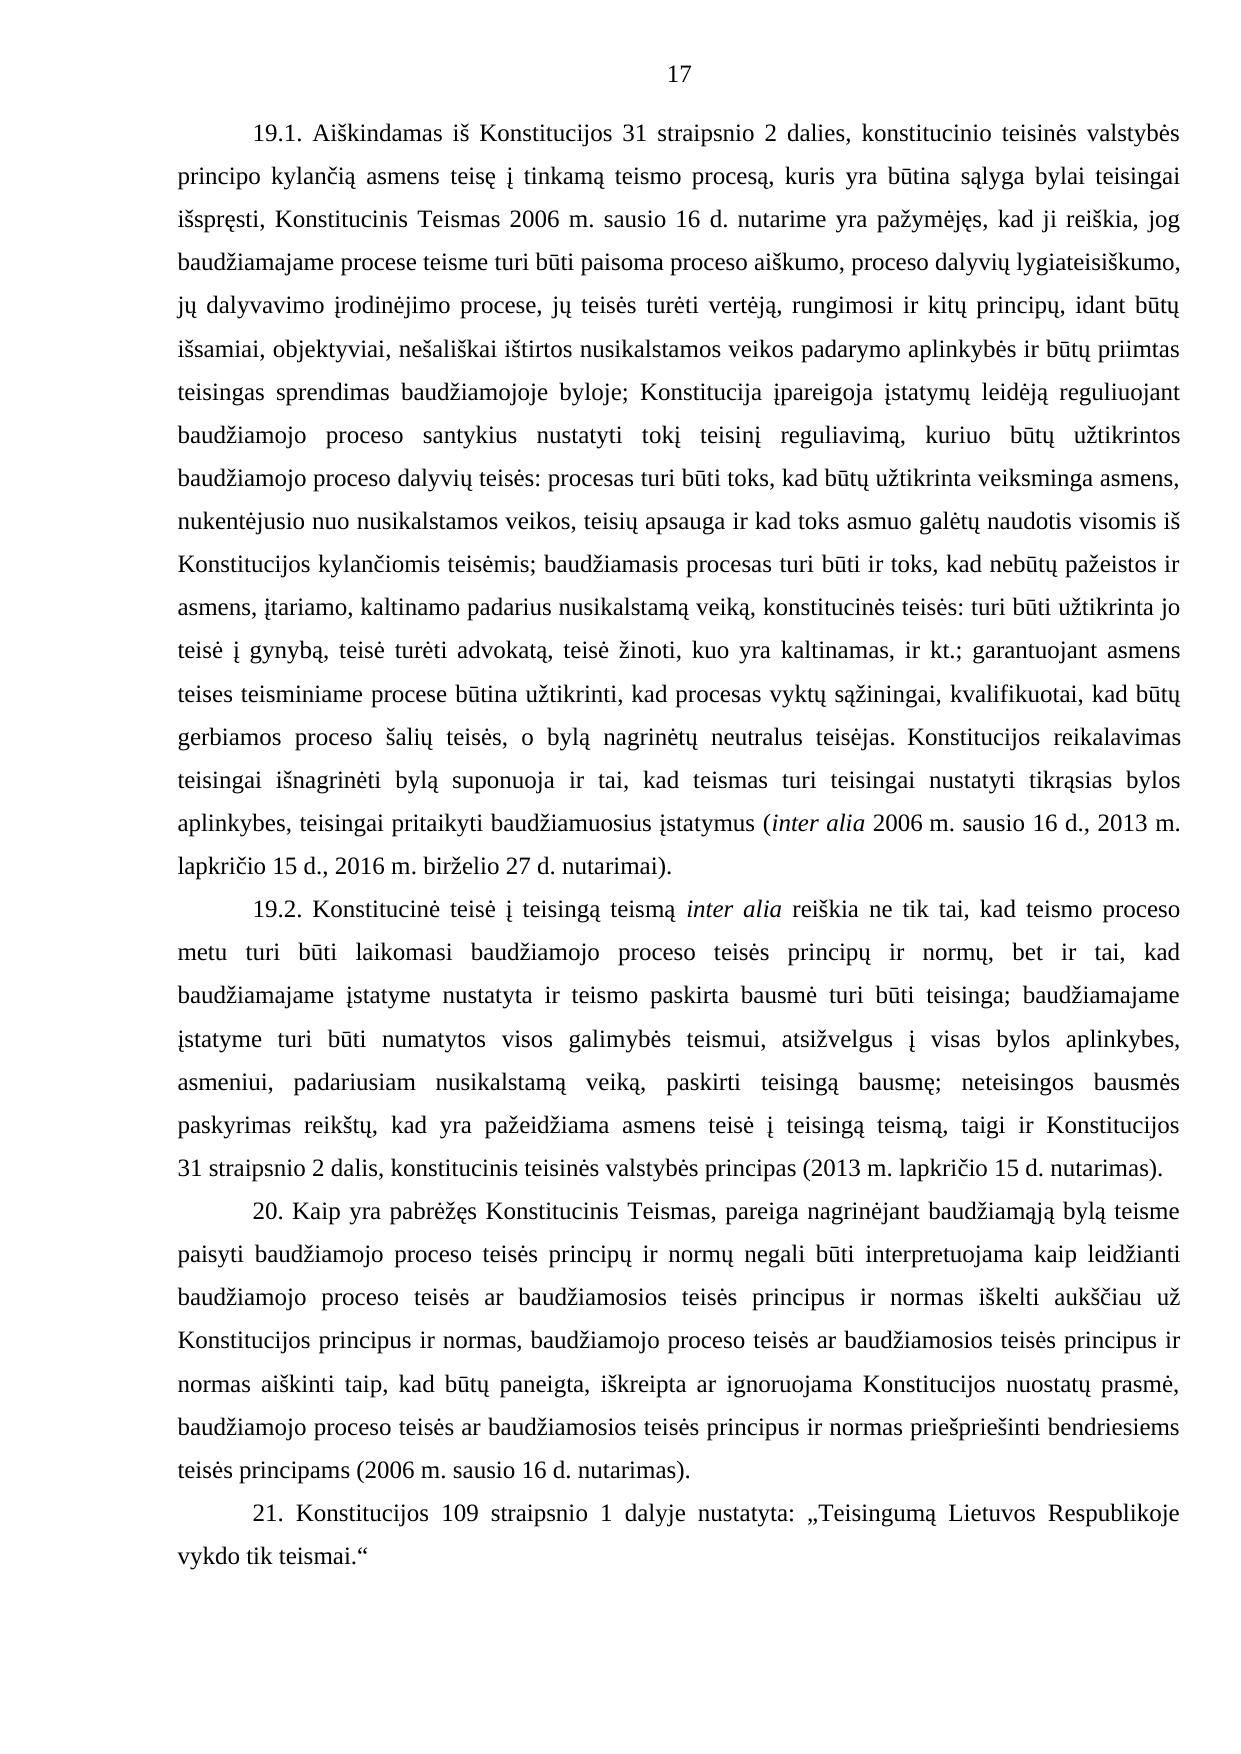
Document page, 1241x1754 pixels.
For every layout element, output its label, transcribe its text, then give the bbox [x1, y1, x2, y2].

text 21. Konstitucijos 109 straipsnio 1 dalyje nustatyta: „Teisingumą Lietuvos Respublikoje vykdo tik teismai.“ [177, 1498, 1181, 1570]
text 20. Kaip yra pabrėžęs Konstitucinis Teismas, pareiga nagrinėjant baudžiamąją bylą teisme paisyti baudžiamojo proceso teisės principų ir normų negali būti interpretuojama kaip leidžianti baudžiamojo proceso teisės ar baudžiamosios teisės principus ir normas iškelti aukščiau už Konstitucijos principus ir normas, baudžiamojo proceso teisės ar baudžiamosios teisės principus ir normas aiškinti taip, kad būtų paneigta, iškreipta ar ignoruojama Konstitucijos nuostatų prasmė, baudžiamojo proceso teisės ar baudžiamosios teisės principus ir normas priešpriešinti bendriesiems teisės principams (2006 m. sausio 16 d. nutarimas). [177, 1196, 1181, 1484]
text 19.2. Konstitucinė teisė į teisingą teismą inter alia reiškia ne tik tai, kad teismo proceso metu turi būti laikomasi baudžiamojo proceso teisės principų ir normų, bet ir tai, kad baudžiamajame įstatyme nustatyta ir teismo paskirta bausmė turi būti teisinga; baudžiamajame įstatyme turi būti numatytos visos galimybės teismui, atsižvelgus į visas bylos aplinkybes, asmeniui, padariusiam nusikalstamą veiką, paskirti teisingą bausmę; neteisingos bausmės paskyrimas reikštų, kad yra pažeidžiama asmens teisė į teisingą teismą, taigi ir Konstitucijos 31 straipsnio 2 dalis, konstitucinis teisinės valstybės principas (2013 m. lapkričio 15 d. nutarimas). [177, 894, 1181, 1182]
text 19.1. Aiškindamas iš Konstitucijos 31 straipsnio 2 dalies, konstitucinio teisinės valstybės principo kylančią asmens teisę į tinkamą teismo procesą, kuris yra būtina sąlyga bylai teisingai išspręsti, Konstitucinis Teismas 2006 m. sausio 16 d. nutarime yra pažymėjęs, kad ji reiškia, jog baudžiamajame procese teisme turi būti paisoma proceso aiškumo, proceso dalyvių lygiateisiškumo, jų dalyvavimo įrodinėjimo procese, jų teisės turėti vertėją, rungimosi ir kitų principų, idant būtų išsamiai, objektyviai, nešališkai ištirtos nusikalstamos veikos padarymo aplinkybės ir būtų priimtas teisingas sprendimas baudžiamojoje byloje; Konstitucija įpareigoja įstatymų leidėją reguliuojant baudžiamojo proceso santykius nustatyti tokį teisinį reguliavimą, kuriuo būtų užtikrintos baudžiamojo proceso dalyvių teisės: procesas turi būti toks, kad būtų užtikrinta veiksminga asmens, nukentėjusio nuo nusikalstamos veikos, teisių apsauga ir kad toks asmuo galėtų naudotis visomis iš Konstitucijos kylančiomis teisėmis; baudžiamasis procesas turi būti ir toks, kad nebūtų pažeistos ir asmens, įtariamo, kaltinamo padarius nusikalstamą veiką, konstitucinės teisės: turi būti užtikrinta jo teisė į gynybą, teisė turėti advokatą, teisė žinoti, kuo yra kaltinamas, ir kt.; garantuojant asmens teises teisminiame procese būtina užtikrinti, kad procesas vyktų sąžiningai, kvalifikuotai, kad būtų gerbiamos proceso šalių teisės, o bylą nagrinėtų neutralus teisėjas. Konstitucijos reikalavimas teisingai išnagrinėti bylą suponuoja ir tai, kad teismas turi teisingai nustatyti tikrąsias bylos aplinkybes, teisingai pritaikyti baudžiamuosius įstatymus (inter alia 2006 m. sausio 16 d., 2013 m. lapkričio 15 d., 2016 m. birželio 27 d. nutarimai). [177, 118, 1181, 880]
